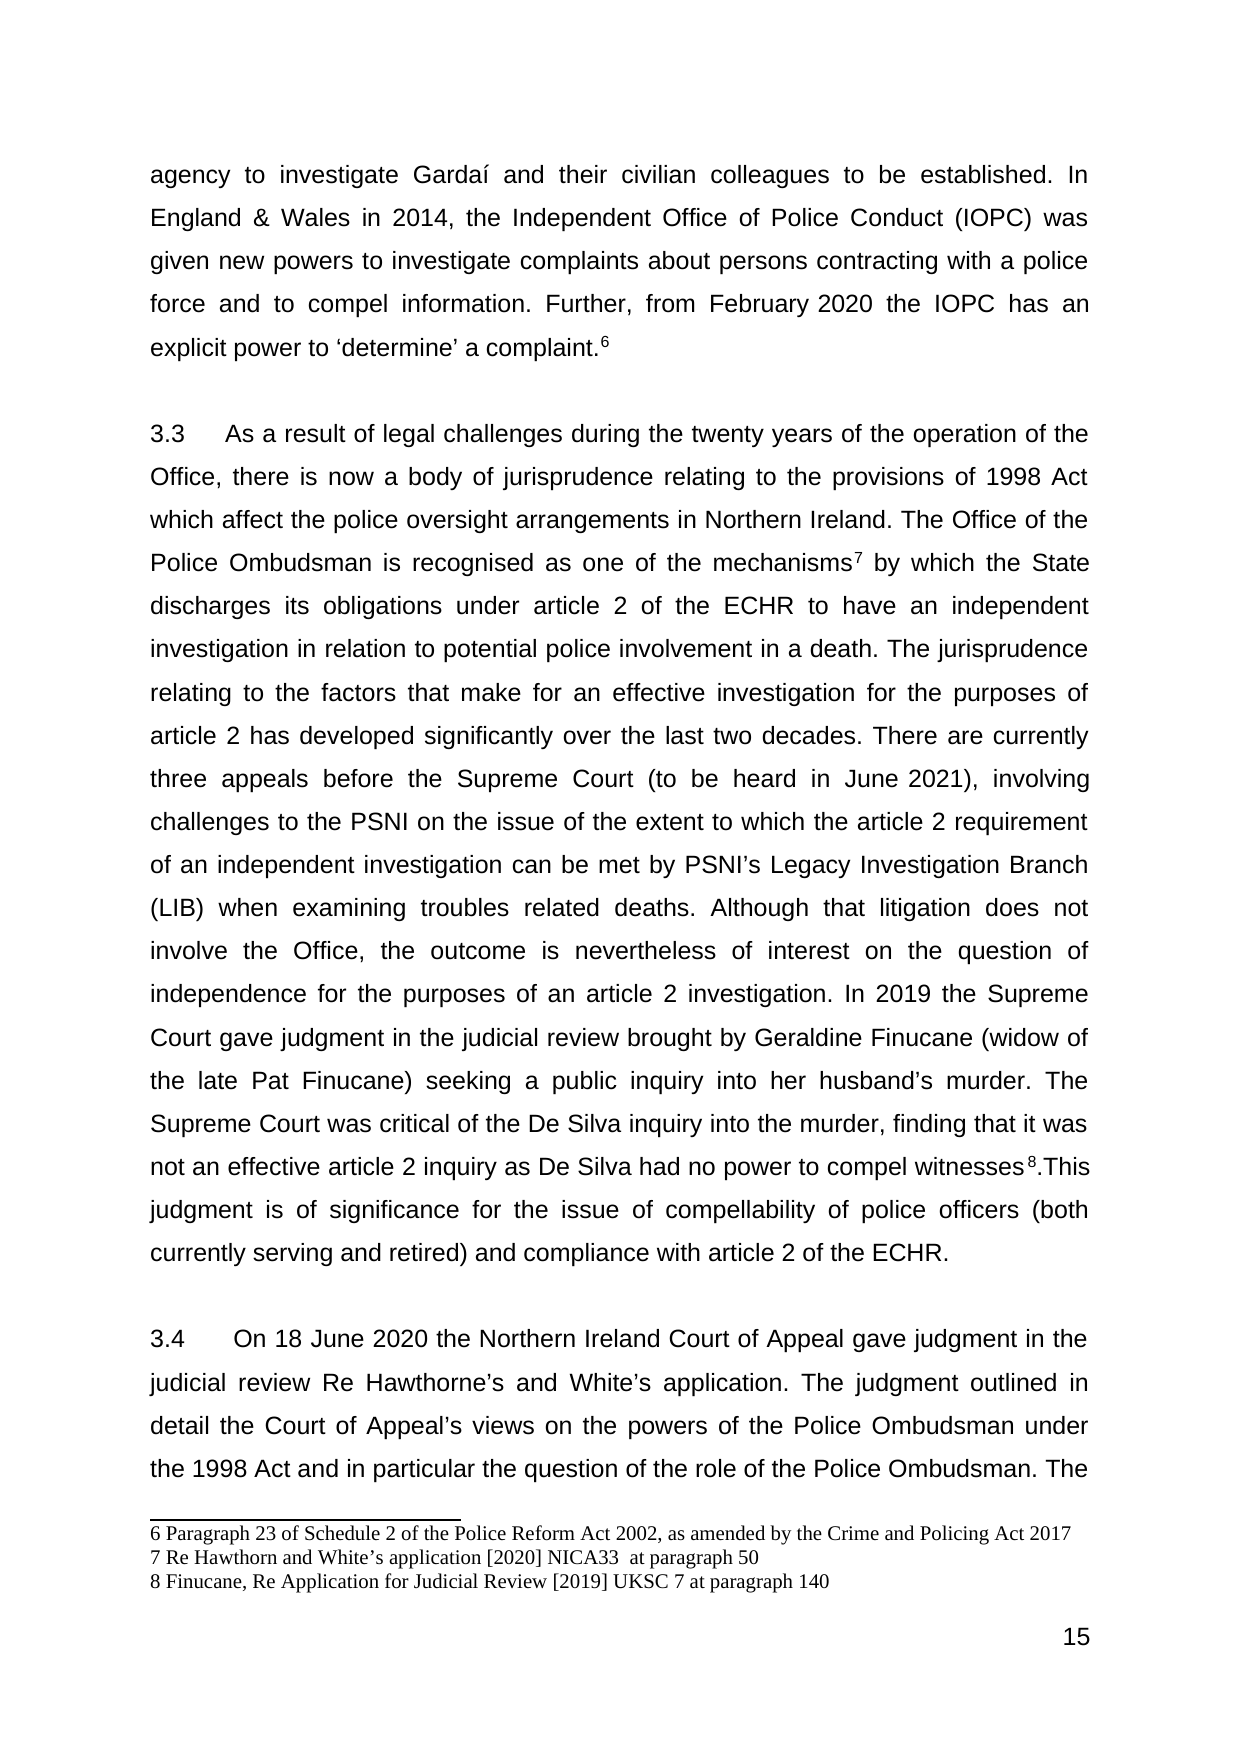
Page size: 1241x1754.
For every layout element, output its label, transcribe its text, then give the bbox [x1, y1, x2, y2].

text 3.3 As a result of legal challenges during the twenty years of the operation of the Office, there is now a body of jurisprudence relating to the provisions of 1998 Act which affect the police oversight arrangements in Northern Ireland. The Office of the Police Ombudsman is recognised as one of the mechanisms by which the State discharges its obligations under article 2 of the ECHR to have an independent investigation in relation to potential police involvement in a death. The jurisprudence relating to the factors that make for an effective investigation for the purposes of article 2 has developed significantly over the last two decades. There are currently three appeals before the Supreme Court (to be heard in June 2021), involving challenges to the PSNI on the issue of the extent to which the article 2 requirement of an independent investigation can be met by PSNI’s Legacy Investigation Branch (LIB) when examining troubles related deaths. Although that litigation does not involve the Office, the outcome is nevertheless of interest on the question of independence for the purposes of an article 2 investigation. In 2019 the Supreme Court gave judgment in the judicial review brought by Geraldine Finucane (widow of the late Pat Finucane) seeking a public inquiry into her husband’s murder. The Supreme Court was critical of the De Silva inquiry into the murder, finding that it was not an effective article 2 inquiry as De Silva had no power to compel witnesses.This judgment is of significance for the issue of compellability of police officers (both currently serving and retired) and compliance with article 2 of the ECHR. [150, 419, 1090, 1267]
text 3.4 On 18 June 2020 the Northern Ireland Court of Appeal gave judgment in the judicial review Re Hawthorne’s and White’s application. The judgment outlined in detail the Court of Appeal’s views on the powers of the Police Ombudsman under the 1998 Act and in particular the question of the role of the Police Ombudsman. The [150, 1324, 1090, 1483]
text Re Hawthorn and White’s application [2020] NICA33 at paragraph 50 [150, 1544, 1090, 1569]
text Paragraph 23 of Schedule 2 of the Police Reform Act 2002, as amended by the Crime and Policing Act 2017 [150, 1521, 1090, 1544]
text Finucane, Re Application for Judicial Review [2019] UKSC 7 at paragraph 140 [150, 1569, 1090, 1593]
text agency to investigate Gardaí and their civilian colleagues to be established. In England & Wales in 2014, the Independent Office of Police Conduct (IOPC) was given new powers to investigate complaints about persons contracting with a police force and to compel information. Further, from February 2020 the IOPC has an explicit power to ‘determine’ a complaint. [150, 160, 1090, 361]
